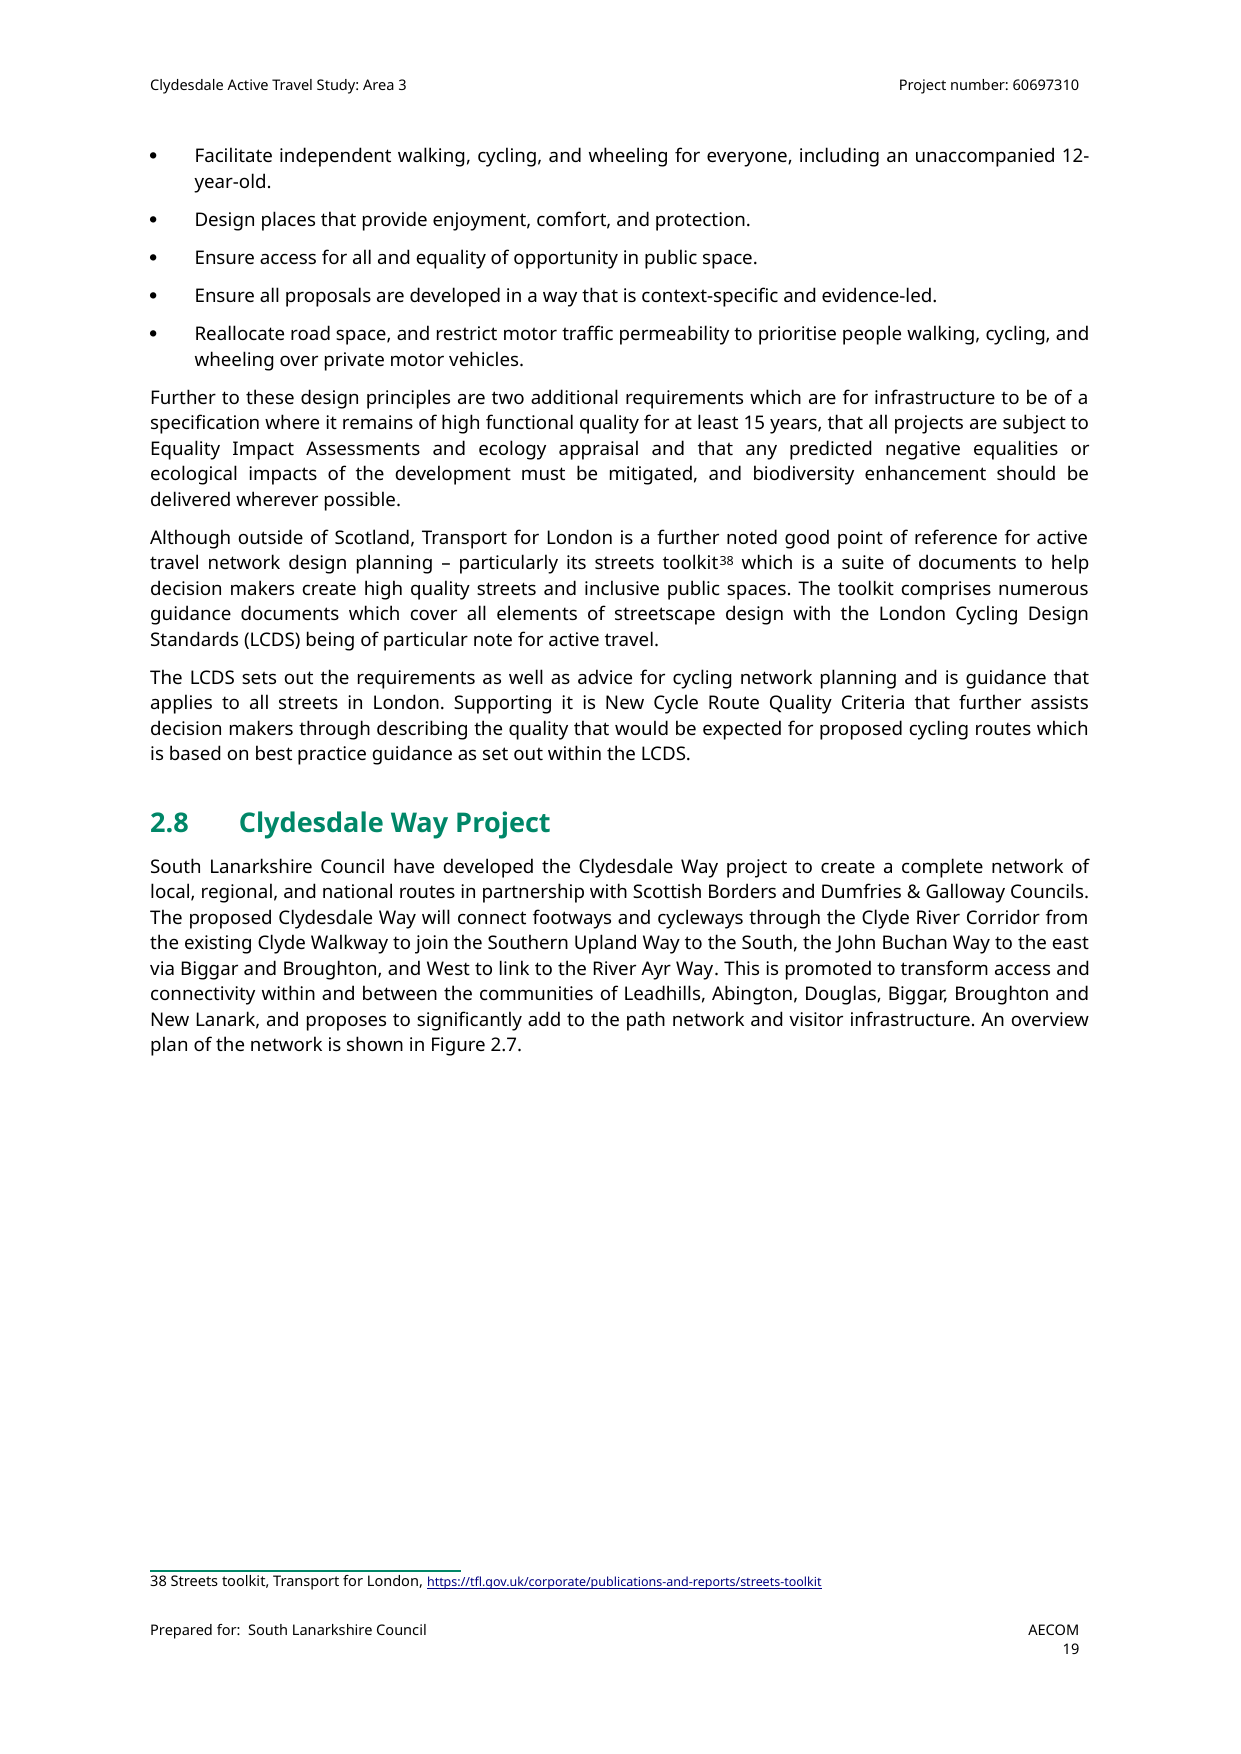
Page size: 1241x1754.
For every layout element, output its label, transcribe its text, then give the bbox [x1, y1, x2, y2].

list Facilitate independent walking, cycling, and wheeling for everyone, including an unaccompanied 12-year-old. [150, 143, 1090, 194]
text The LCDS sets out the requirements as well as advice for cycling network planning and is guidance that applies to all streets in London. Supporting it is New Cycle Route Quality Criteria that further assists decision makers through describing the quality that would be expected for proposed cycling routes which is based on best practice guidance as set out within the LCDS. [150, 664, 1090, 766]
list Ensure access for all and equality of opportunity in public space. [150, 244, 1090, 270]
list Reallocate road space, and restrict motor traffic permeability to prioritise people walking, cycling, and wheeling over private motor vehicles. [150, 320, 1090, 371]
text Although outside of Scotland, Transport for London is a further noted good point of reference for active travel network design planning – particularly its streets toolkit which is a suite of documents to help decision makers create high quality streets and inclusive public spaces. The toolkit comprises numerous guidance documents which cover all elements of streetscape design with the London Cycling Design Standards (LCDS) being of particular note for active travel. [150, 524, 1090, 652]
text South Lanarkshire Council have developed the Clydesdale Way project to create a complete network of local, regional, and national routes in partnership with Scottish Borders and Dumfries & Galloway Councils. The proposed Clydesdale Way will connect footways and cycleways through the Clyde River Corridor from the existing Clyde Walkway to join the Southern Upland Way to the South, the John Buchan Way to the east via Biggar and Broughton, and West to link to the River Ayr Way. This is promoted to transform access and connectivity within and between the communities of Leadhills, Abington, Douglas, Biggar, Broughton and New Lanark, and proposes to significantly add to the path network and visitor infrastructure. An overview plan of the network is shown in Figure 2.7. [150, 853, 1090, 1057]
list Design places that provide enjoyment, comfort, and protection. [150, 206, 1090, 232]
text Further to these design principles are two additional requirements which are for infrastructure to be of a specification where it remains of high functional quality for at least 15 years, that all projects are subject to Equality Impact Assessments and ecology appraisal and that any predicted negative equalities or ecological impacts of the development must be mitigated, and biodiversity enhancement should be delivered wherever possible. [150, 384, 1090, 512]
subtitle Clydesdale Way Project [150, 804, 1090, 841]
list Ensure all proposals are developed in a way that is context-specific and evidence-led. [150, 282, 1090, 308]
text Streets toolkit, Transport for London, https://tfl.gov.uk/corporate/publications-and-reports/streets-toolkit [150, 1571, 1090, 1591]
